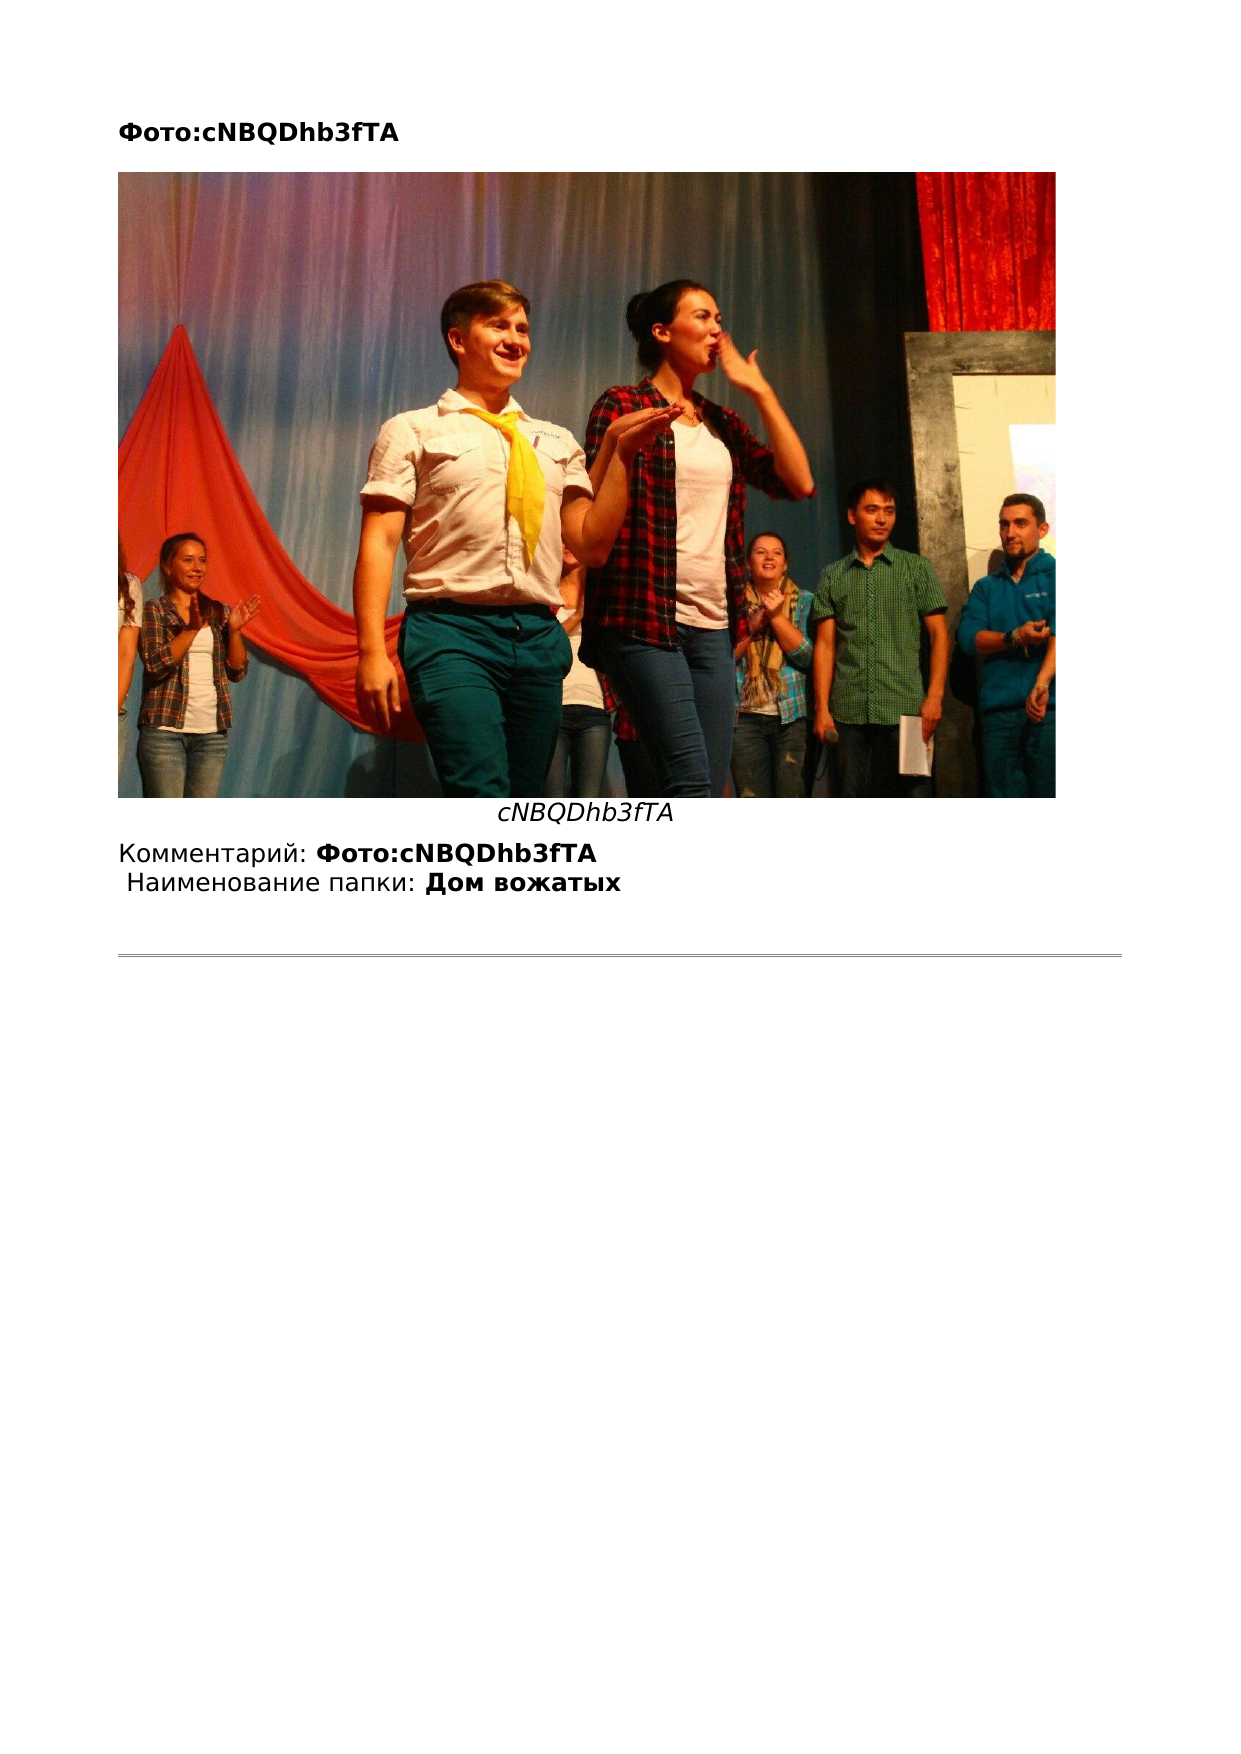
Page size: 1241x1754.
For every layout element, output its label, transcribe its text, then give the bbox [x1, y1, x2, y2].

picture [118, 172, 1056, 798]
text cNBQDhb3fTA [118, 798, 1056, 827]
subtitle Фото:cNBQDhb3fTA [118, 118, 1122, 147]
text Комментарий: Фото:cNBQDhb3fTA Наименование папки: Дом вожатых [118, 839, 1122, 927]
